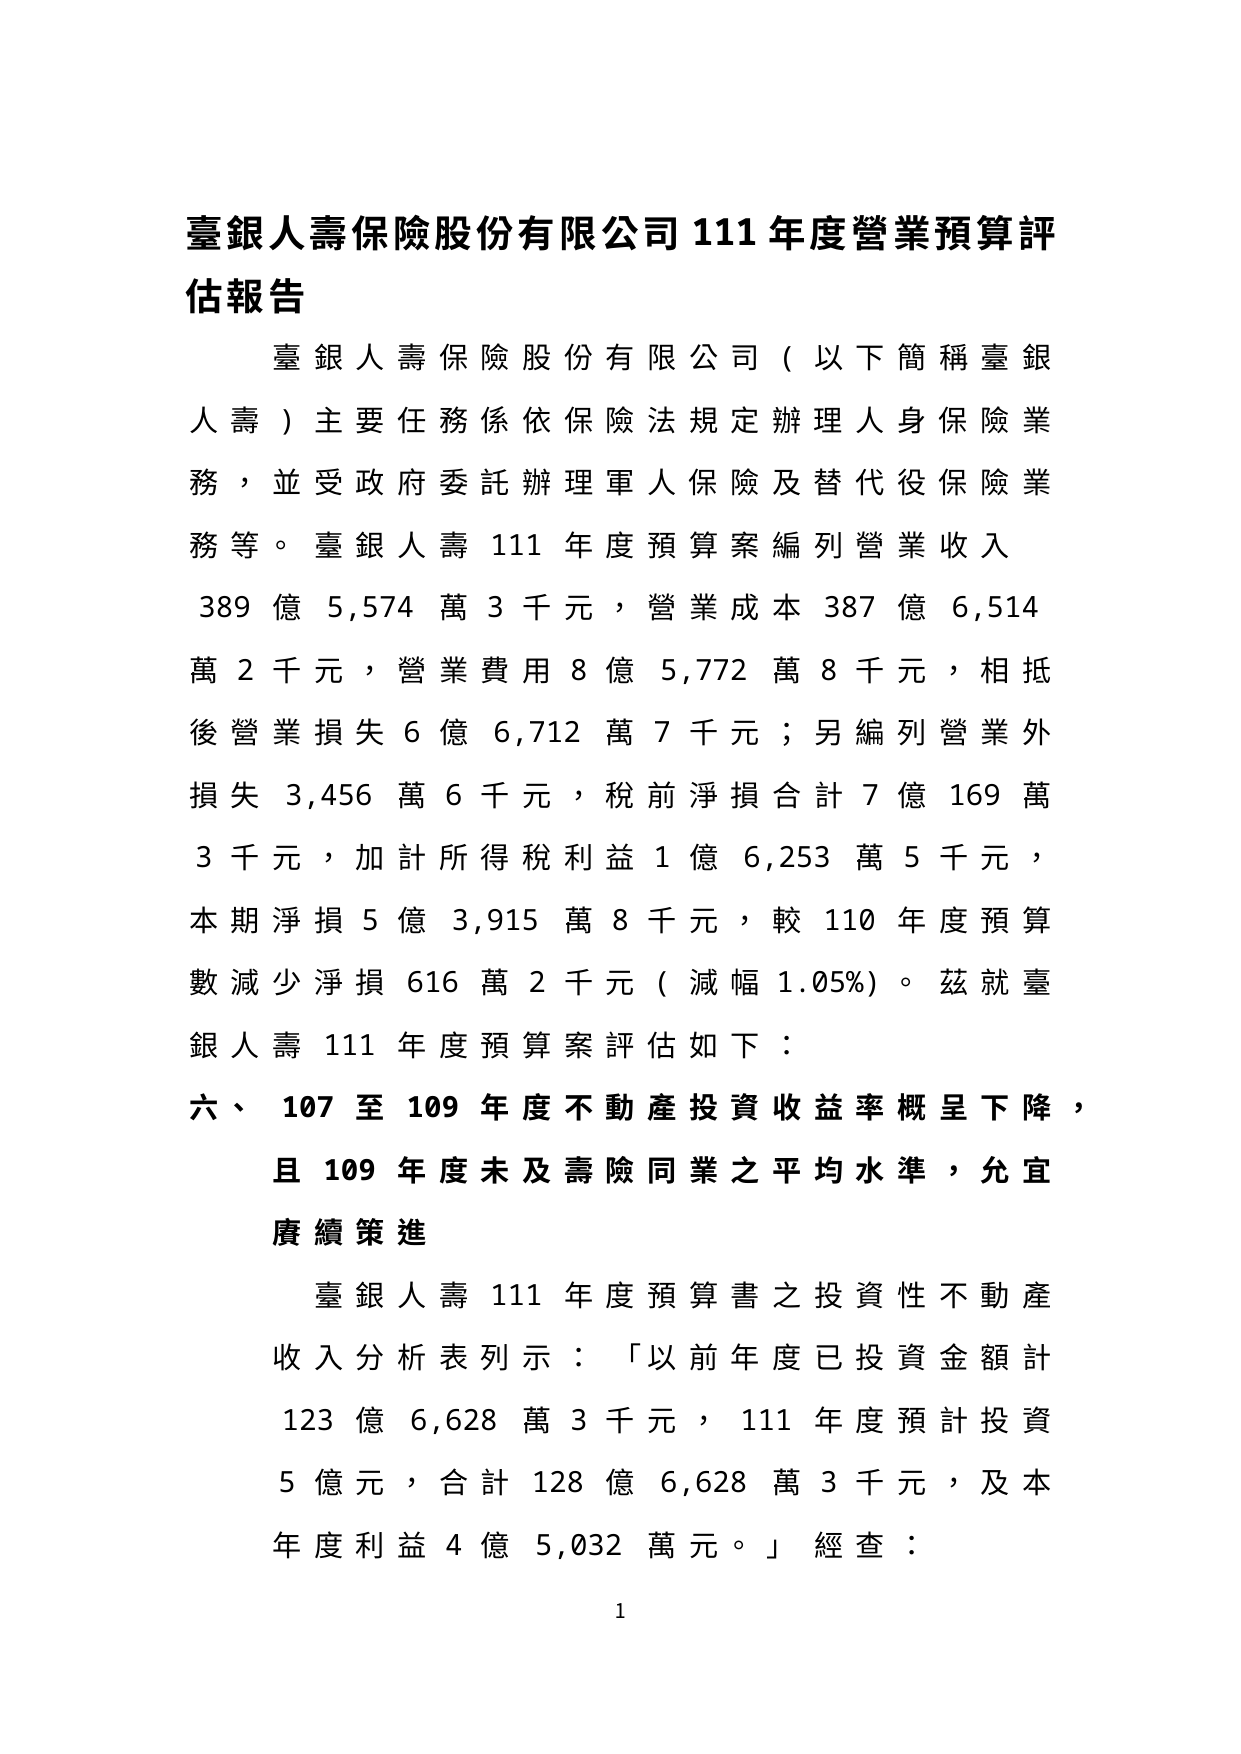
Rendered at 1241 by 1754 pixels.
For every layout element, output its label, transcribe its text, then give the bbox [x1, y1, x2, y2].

text 六、107至109年度不動產投資收益率概呈下降，且109年度未及壽險同業之平均水準，允宜賡續策進 [183, 1064, 1058, 1252]
text 臺銀人壽111年度預算書之投資性不動產收入分析表列示：「以前年度已投資金額計123億6,628萬3千元，111年度預計投資5億元，合計128億6,628萬3千元，及本年度利益4億5,032萬元。」經查： [242, 1252, 1058, 1564]
text 臺銀人壽保險股份有限公司(以下簡稱臺銀人壽)主要任務係依保險法規定辦理人身保險業務，並受政府委託辦理軍人保險及替代役保險業務等。臺銀人壽111年度預算案編列營業收入389億5,574萬3千元，營業成本387億6,514萬2千元，營業費用8億5,772萬8千元，相抵後營業損失6億6,712萬7千元；另編列營業外損失3,456萬6千元，稅前淨損合計7億169萬3千元，加計所得稅利益1億6,253萬5千元，本期淨損5億3,915萬8千元，較110年度預算數減少淨損616萬2千元(減幅1.05%)。茲就臺銀人壽111年度預算案評估如下： [183, 314, 1058, 1064]
text 臺銀人壽保險股份有限公司111年度營業預算評估報告 [183, 189, 1058, 314]
